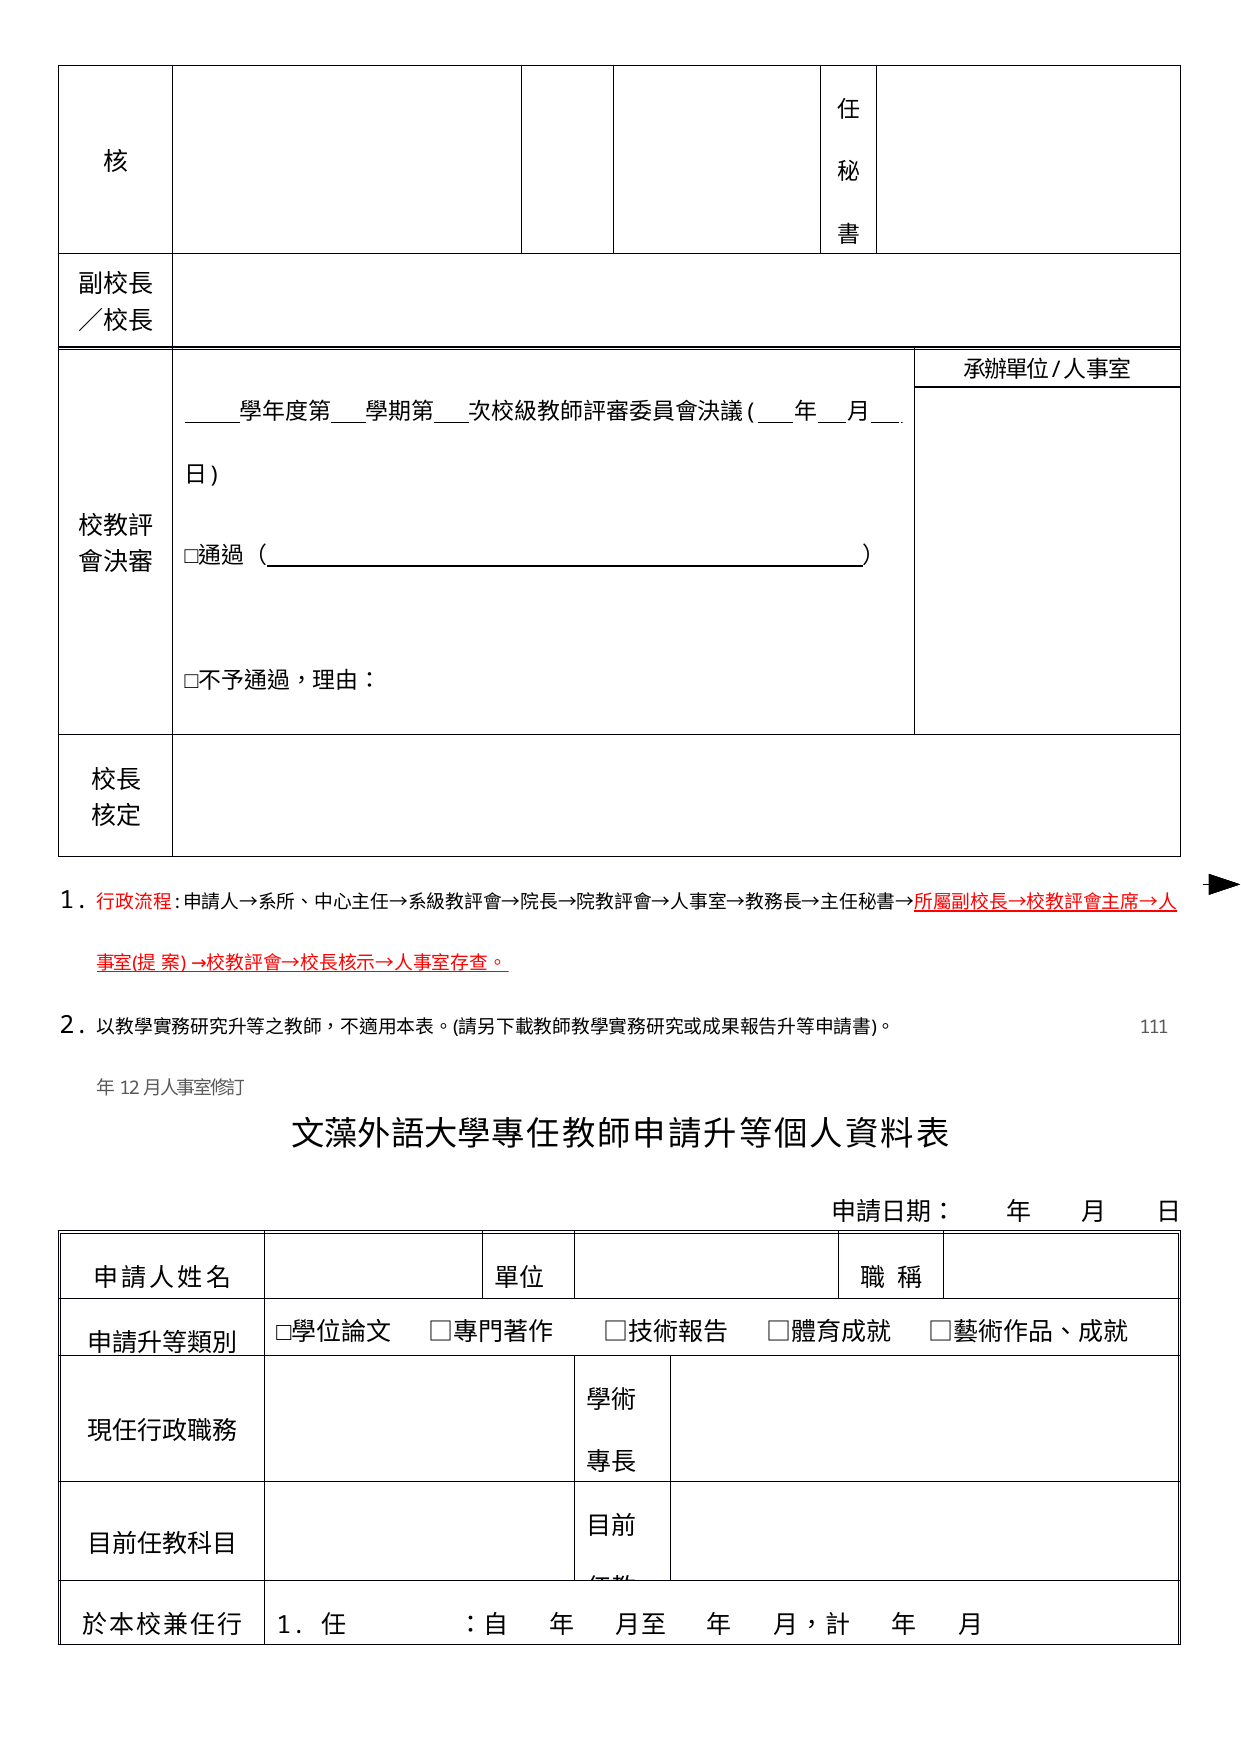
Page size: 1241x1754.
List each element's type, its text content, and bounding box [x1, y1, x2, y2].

table_cell 1. 任 ：自 年 月至 年 月，計 年 月 [265, 1581, 1178, 1643]
text 文藻外語大學專任教師申請升等個人資料表 [59, 1107, 1181, 1155]
table_cell [877, 66, 1180, 253]
table_cell □學位論文 □專門著作 □技術報告 □體育成就 □藝術作品、成就 [265, 1299, 1178, 1355]
table_header [265, 1234, 482, 1297]
table_header 單位 [483, 1234, 574, 1297]
table_cell 任秘書 [821, 66, 876, 253]
table_cell 申請升等類別 [61, 1299, 264, 1355]
table_header 申請人姓名 [61, 1234, 264, 1297]
table_cell 副校長／校長 [59, 254, 172, 346]
table_cell 核 [59, 66, 172, 253]
table_header [944, 1234, 1178, 1297]
table_cell [671, 1482, 1178, 1580]
table_cell 目前任教 年級 [575, 1482, 670, 1580]
table_cell [265, 1356, 574, 1481]
table_header [575, 1234, 838, 1297]
table_header 職 稱 [839, 1234, 943, 1297]
table_cell [265, 1482, 574, 1580]
table_cell 學術專長 [575, 1356, 670, 1481]
table_cell [173, 66, 521, 253]
table_cell 於本校兼任行 [61, 1581, 264, 1643]
table_cell 現任行政職務 [61, 1356, 264, 1481]
table_cell 學年度第 學期第 次校級教師評審委員會決議( 年 月 日) □通過（ ） □不予通過，理由： [173, 350, 914, 733]
text 申請日期： 年 月 日 [97, 1168, 1181, 1230]
list 以教學實務研究升等之教師，不適用本表。(請另下載教師教學實務研究或成果報告升等申請書)。 111年12月人事室修訂 [59, 982, 1181, 1107]
table_cell [671, 1356, 1178, 1481]
table_cell [173, 735, 1180, 856]
table_cell [173, 254, 1180, 346]
list 行政流程:申請人→系所、中心主任→系級教評會→院長→院教評會→人事室→教務長→主任秘書→所屬副校長→校教評會主席→人事室(提 案) →校教評會→校長核示→人事室存查。 [59, 857, 1181, 982]
table_cell 校教評會決審 [59, 350, 172, 733]
table_cell [915, 388, 1180, 733]
table_cell [614, 66, 820, 253]
table_cell 目前任教科目 [61, 1482, 264, 1580]
table_cell 校長 核定 [59, 735, 172, 856]
table_cell 承辦單位/人事室 [915, 350, 1180, 386]
table_cell [522, 66, 613, 253]
